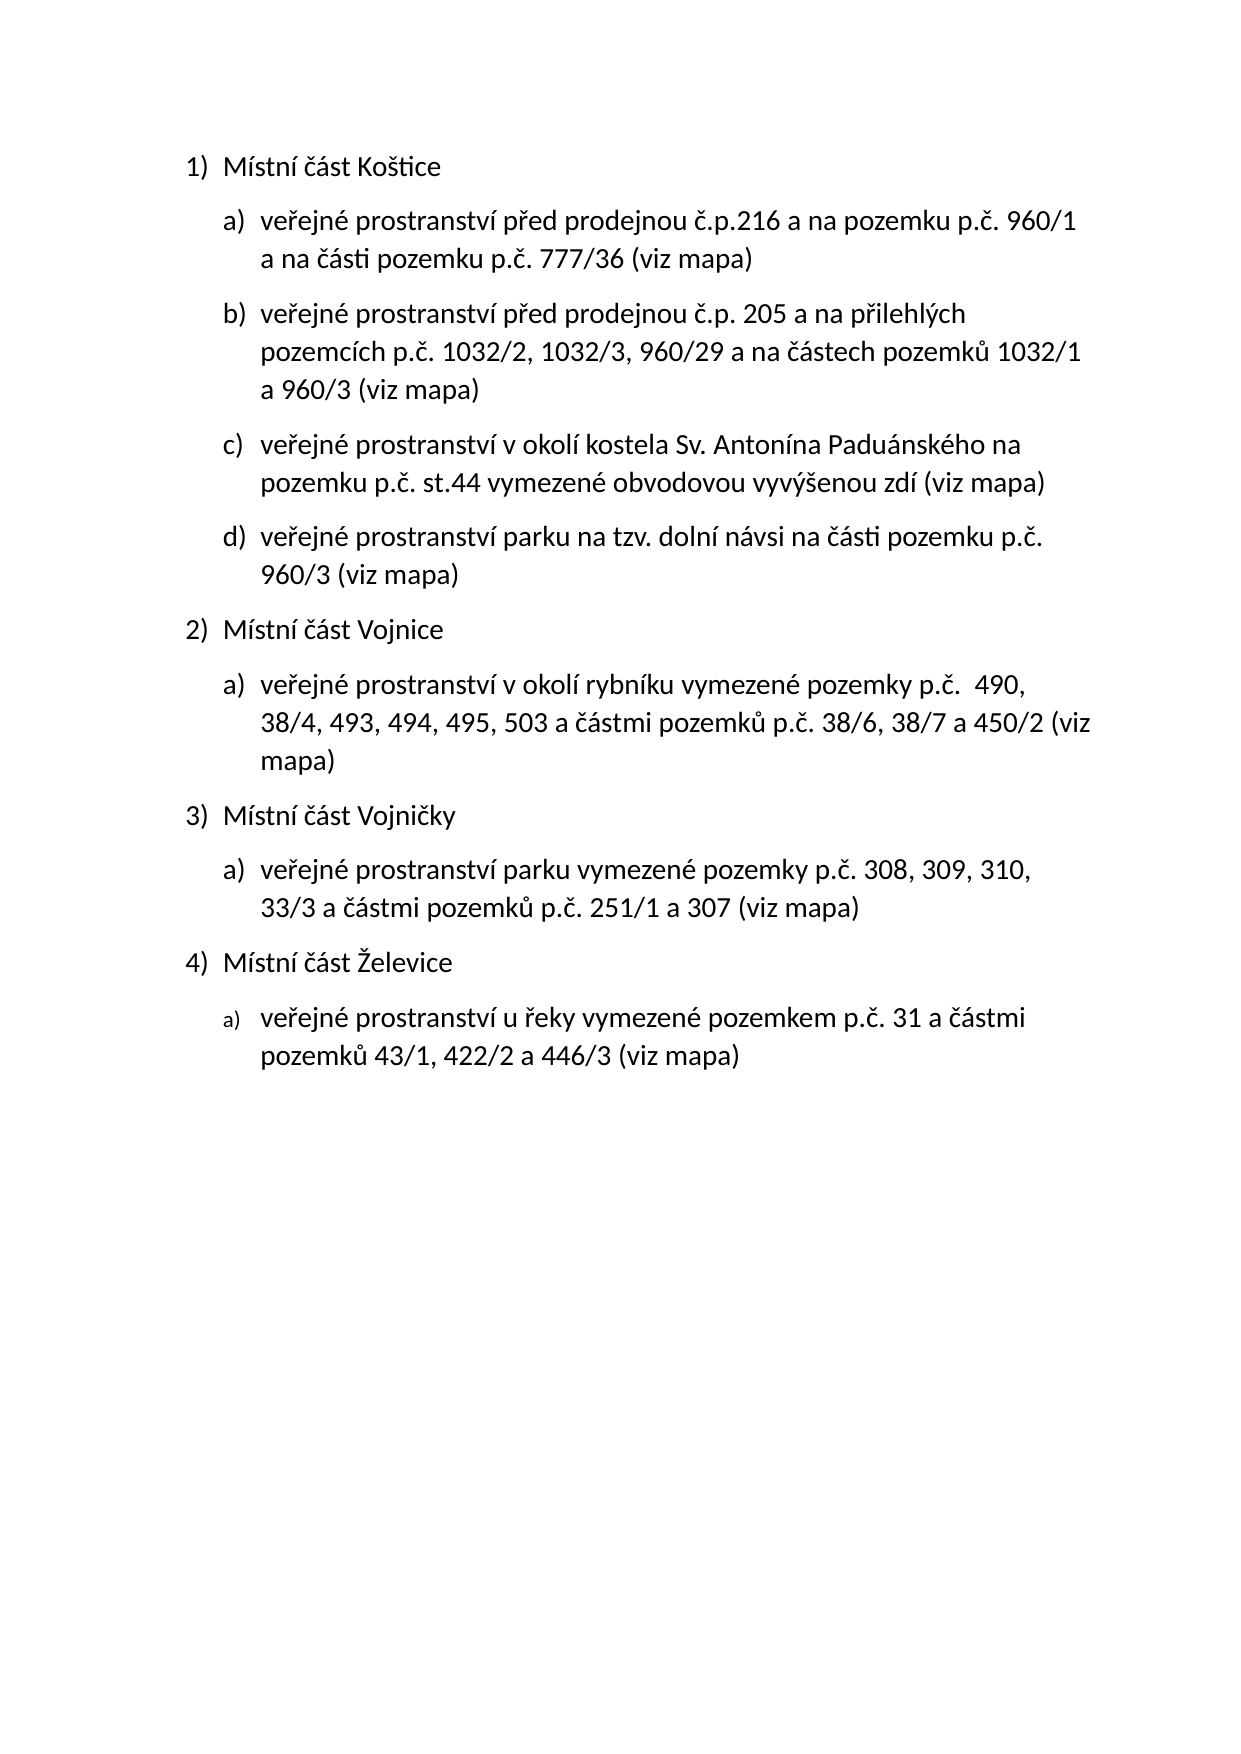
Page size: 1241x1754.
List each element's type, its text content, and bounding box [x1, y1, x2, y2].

list Místní část Vojnice [185, 611, 1093, 647]
list veřejné prostranství před prodejnou č.p.216 a na pozemku p.č. 960/1 a na části pozemku p.č. 777/36 (viz mapa) [223, 202, 1093, 276]
list Místní část Vojničky [185, 797, 1093, 832]
list veřejné prostranství před prodejnou č.p. 205 a na přilehlých pozemcích p.č. 1032/2, 1032/3, 960/29 a na částech pozemků 1032/1 a 960/3 (viz mapa) [223, 295, 1093, 407]
list veřejné prostranství u řeky vymezené pozemkem p.č. 31 a částmi pozemků 43/1, 422/2 a 446/3 (viz mapa) [223, 999, 1093, 1072]
list veřejné prostranství v okolí kostela Sv. Antonína Paduánského na pozemku p.č. st.44 vymezené obvodovou vyvýšenou zdí (viz mapa) [223, 426, 1093, 499]
list veřejné prostranství parku vymezené pozemky p.č. 308, 309, 310, 33/3 a částmi pozemků p.č. 251/1 a 307 (viz mapa) [223, 851, 1093, 925]
list Místní část Koštice [185, 148, 1093, 183]
list veřejné prostranství parku na tzv. dolní návsi na části pozemku p.č. 960/3 (viz mapa) [223, 518, 1093, 592]
list veřejné prostranství v okolí rybníku vymezené pozemky p.č. 490, 38/4, 493, 494, 495, 503 a částmi pozemků p.č. 38/6, 38/7 a 450/2 (viz mapa) [223, 666, 1093, 777]
list Místní část Želevice [185, 944, 1093, 979]
